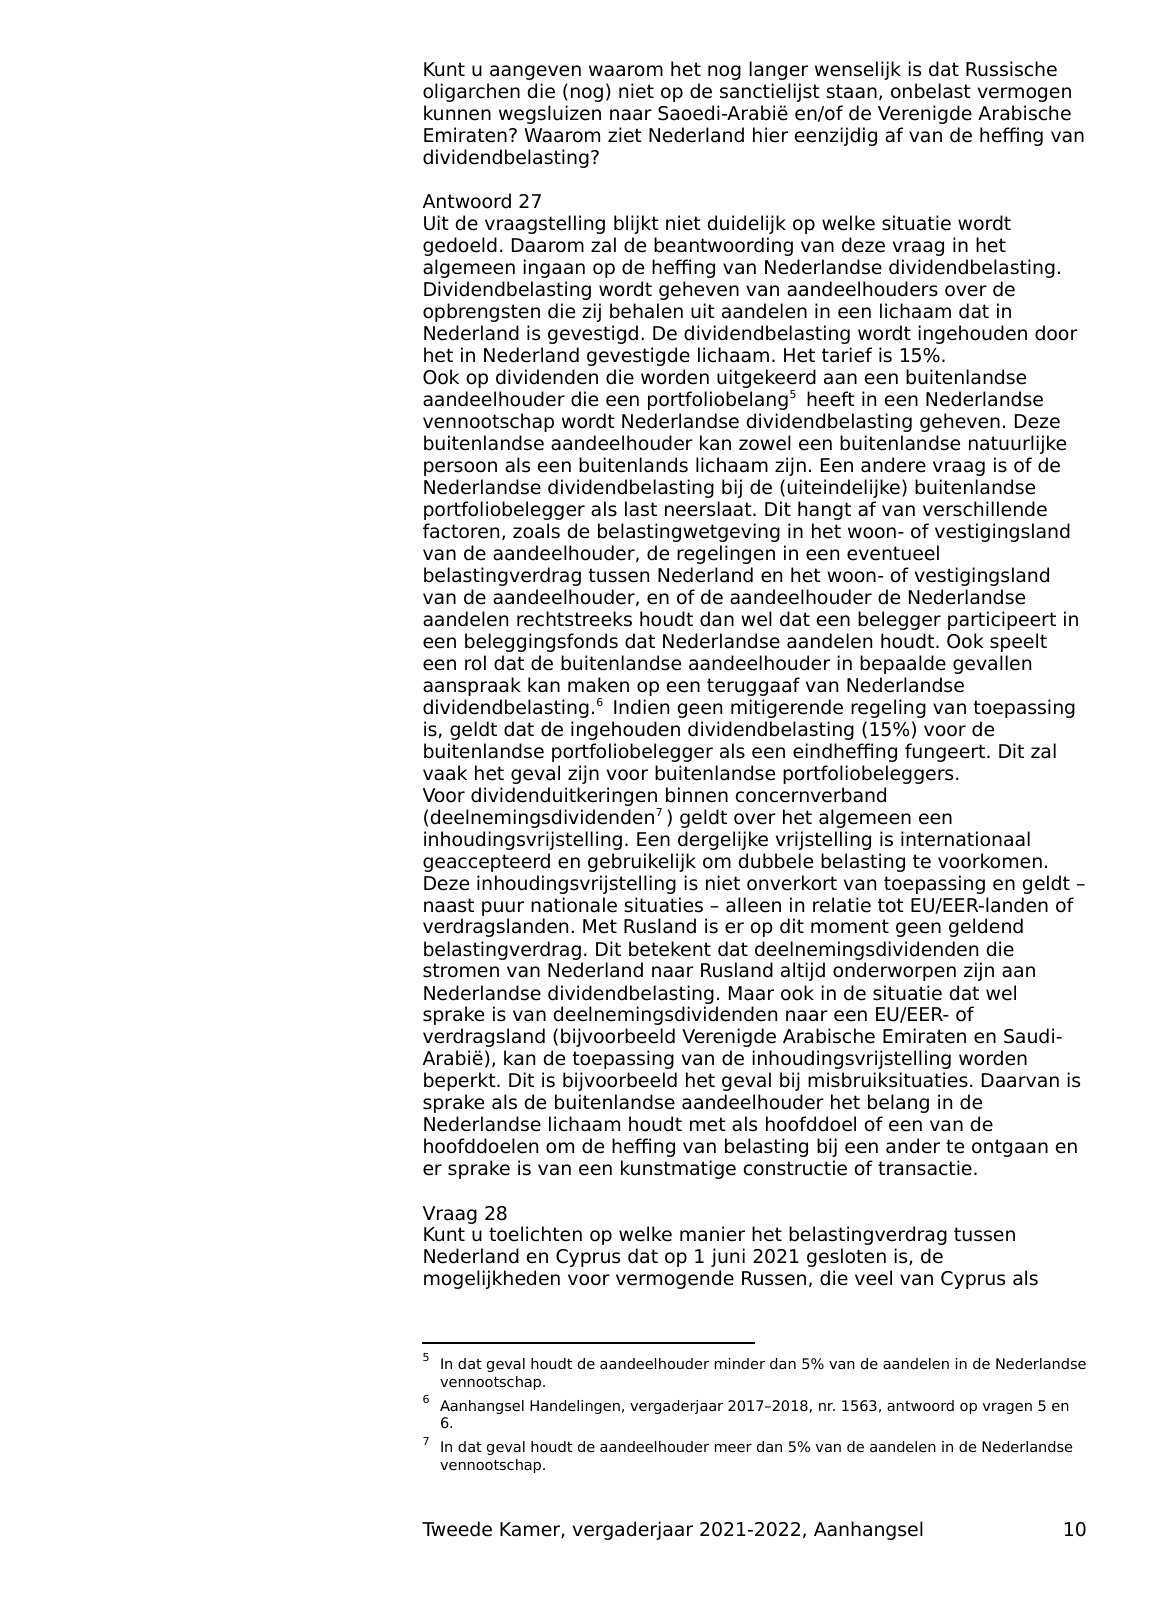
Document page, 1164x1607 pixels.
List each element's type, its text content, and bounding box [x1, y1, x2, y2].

text Vraag 28 [422, 1202, 1087, 1224]
text In dat geval houdt de aandeelhouder meer dan 5% van de aandelen in de Nederlandse vennootschap. [422, 1435, 1087, 1474]
text Kunt u aangeven waarom het nog langer wenselijk is dat Russische oligarchen die (nog) niet op de sanctielijst staan, onbelast vermogen kunnen wegsluizen naar Saoedi-Arabië en/of de Verenigde Arabische Emiraten? Waarom ziet Nederland hier eenzijdig af van de heffing van dividendbelasting? [422, 59, 1087, 169]
text In dat geval houdt de aandeelhouder minder dan 5% van de aandelen in de Nederlandse vennootschap. [422, 1352, 1087, 1391]
text Aanhangsel Handelingen, vergaderjaar 2017–2018, nr. 1563, antwoord op vragen 5 en 6. [422, 1393, 1087, 1432]
text Kunt u toelichten op welke manier het belastingverdrag tussen Nederland en Cyprus dat op 1 juni 2021 gesloten is, de mogelijkheden voor vermogende Russen, die veel van Cyprus als [422, 1224, 1087, 1290]
text Uit de vraagstelling blijkt niet duidelijk op welke situatie wordt gedoeld. Daarom zal de beantwoording van deze vraag in het algemeen ingaan op de heffing van Nederlandse dividendbelasting. Dividendbelasting wordt geheven van aandeelhouders over de opbrengsten die zij behalen uit aandelen in een lichaam dat in Nederland is gevestigd. De dividendbelasting wordt ingehouden door het in Nederland gevestigde lichaam. Het tarief is 15%. [422, 213, 1087, 367]
text Antwoord 27 [422, 191, 1087, 213]
text Ook op dividenden die worden uitgekeerd aan een buitenlandse aandeelhouder die een portfoliobelang heeft in een Nederlandse vennootschap wordt Nederlandse dividendbelasting geheven. Deze buitenlandse aandeelhouder kan zowel een buitenlandse natuurlijke persoon als een buitenlands lichaam zijn. Een andere vraag is of de Nederlandse dividendbelasting bij de (uiteindelijke) buitenlandse portfoliobelegger als last neerslaat. Dit hangt af van verschillende factoren, zoals de belastingwetgeving in het woon- of vestigingsland van de aandeelhouder, de regelingen in een eventueel belastingverdrag tussen Nederland en het woon- of vestigingsland van de aandeelhouder, en of de aandeelhouder de Nederlandse aandelen rechtstreeks houdt dan wel dat een belegger participeert in een beleggingsfonds dat Nederlandse aandelen houdt. Ook speelt een rol dat de buitenlandse aandeelhouder in bepaalde gevallen aanspraak kan maken op een teruggaaf van Nederlandse dividendbelasting. Indien geen mitigerende regeling van toepassing is, geldt dat de ingehouden dividendbelasting (15%) voor de buitenlandse portfoliobelegger als een eindheffing fungeert. Dit zal vaak het geval zijn voor buitenlandse portfoliobeleggers. [422, 367, 1087, 784]
text Voor dividenduitkeringen binnen concernverband (deelnemingsdividenden) geldt over het algemeen een inhoudingsvrijstelling. Een dergelijke vrijstelling is internationaal geaccepteerd en gebruikelijk om dubbele belasting te voorkomen. Deze inhoudingsvrijstelling is niet onverkort van toepassing en geldt – naast puur nationale situaties – alleen in relatie tot EU/EER-landen of verdragslanden. Met Rusland is er op dit moment geen geldend belastingverdrag. Dit betekent dat deelnemingsdividenden die stromen van Nederland naar Rusland altijd onderworpen zijn aan Nederlandse dividendbelasting. Maar ook in de situatie dat wel sprake is van deelnemingsdividenden naar een EU/EER- of verdragsland (bijvoorbeeld Verenigde Arabische Emiraten en Saudi-Arabië), kan de toepassing van de inhoudingsvrijstelling worden beperkt. Dit is bijvoorbeeld het geval bij misbruiksituaties. Daarvan is sprake als de buitenlandse aandeelhouder het belang in de Nederlandse lichaam houdt met als hoofddoel of een van de hoofddoelen om de heffing van belasting bij een ander te ontgaan en er sprake is van een kunstmatige constructie of transactie. [422, 784, 1087, 1180]
